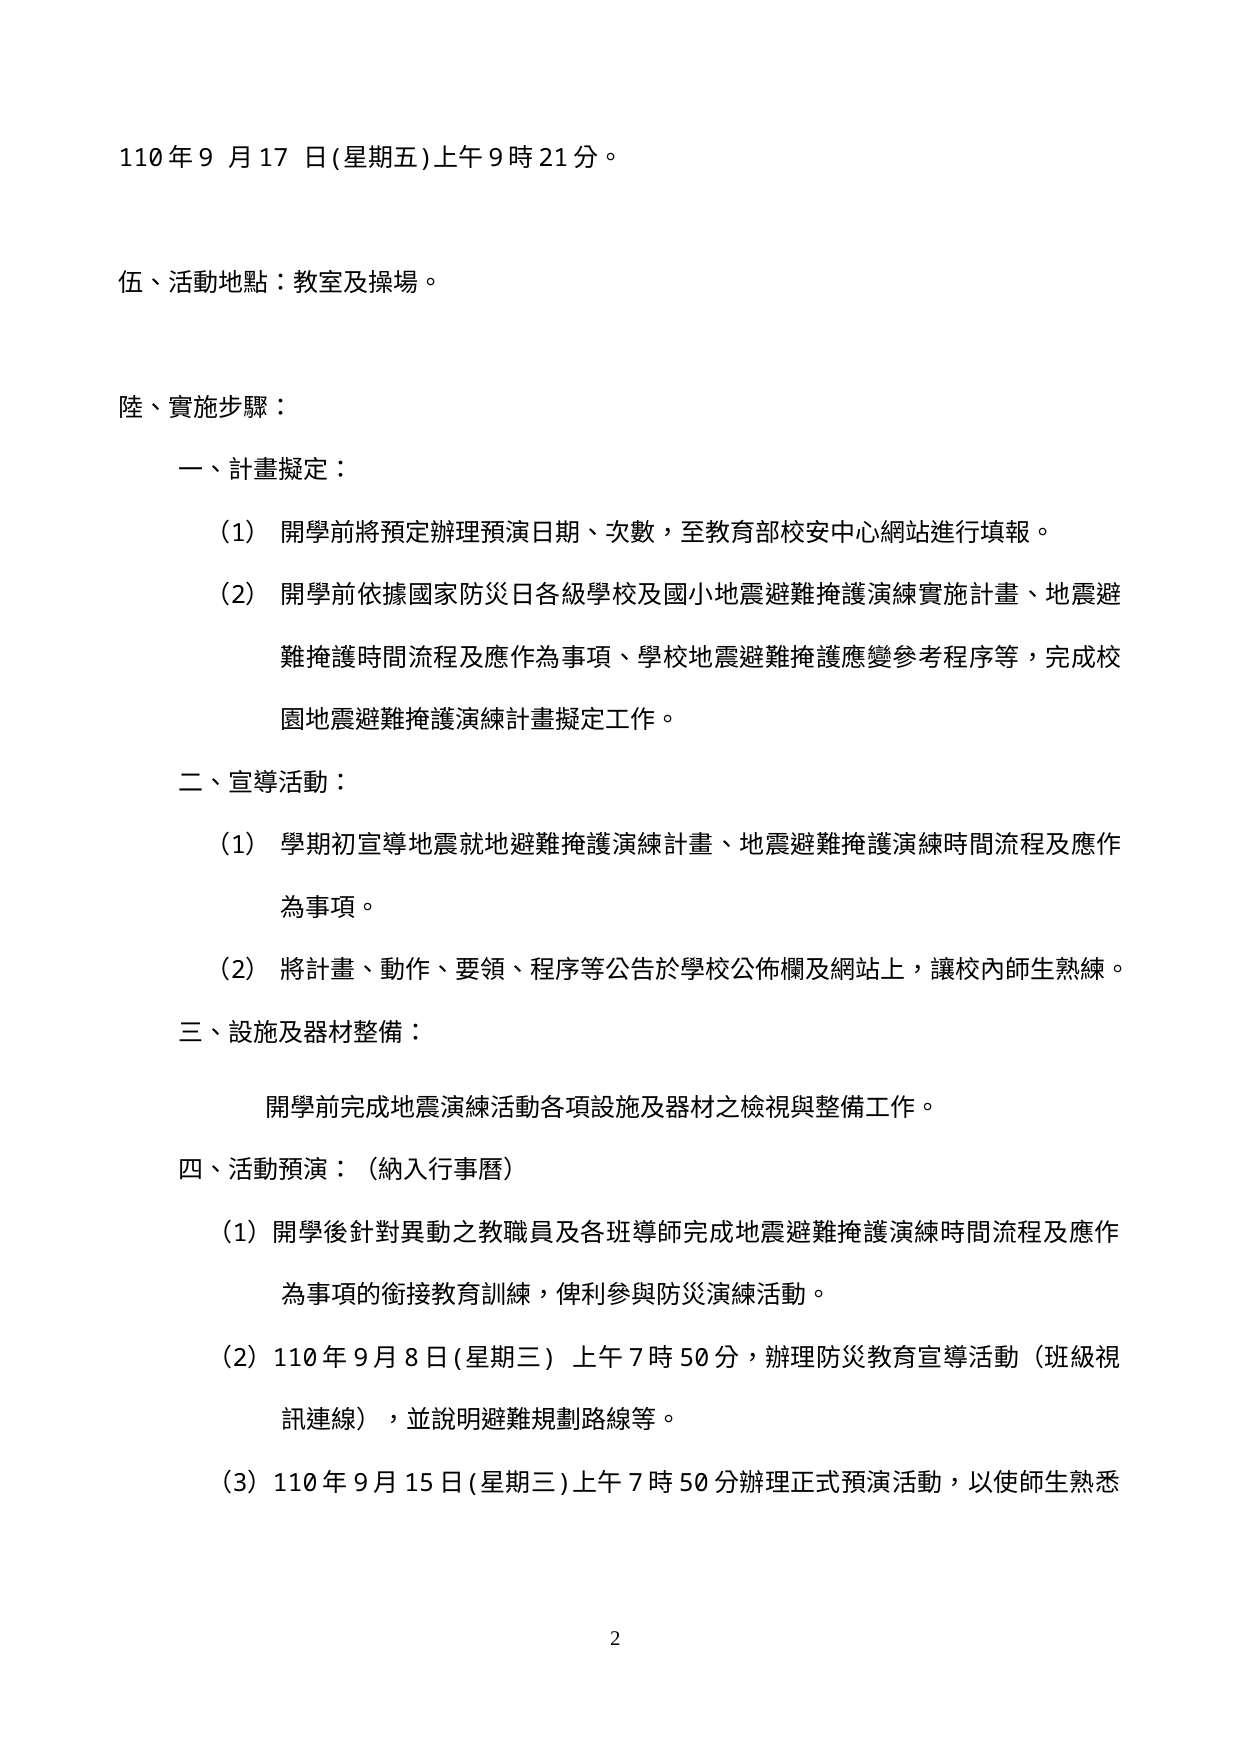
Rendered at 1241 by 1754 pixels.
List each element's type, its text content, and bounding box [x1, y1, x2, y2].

list 110年9月8日(星期三) 上午7時50分，辦理防災教育宣導活動（班級視訊連線），並說明避難規劃路線等。 [207, 1313, 1122, 1438]
text 一、計畫擬定： [118, 426, 1122, 489]
list 開學後針對異動之教職員及各班導師完成地震避難掩護演練時間流程及應作為事項的銜接教育訓練，俾利參與防災演練活動。 [207, 1188, 1122, 1313]
list 110年9月15日(星期三)上午7時50分辦理正式預演活動，以使師生熟悉 [207, 1438, 1122, 1501]
text 二、宣導活動： [118, 739, 1122, 801]
list 學期初宣導地震就地避難掩護演練計畫、地震避難掩護演練時間流程及應作為事項。 [206, 801, 1122, 926]
list 將計畫、動作、要領、程序等公告於學校公佈欄及網站上，讓校內師生熟練。 [206, 926, 1122, 989]
text 四、活動預演：（納入行事曆） [118, 1126, 1122, 1188]
text 開學前完成地震演練活動各項設施及器材之檢視與整備工作。 [206, 1063, 1122, 1126]
text 110年9 月17 日(星期五)上午9時21分。 [118, 114, 1122, 176]
text 陸、實施步驟： [118, 364, 1122, 426]
list 開學前依據國家防災日各級學校及國小地震避難掩護演練實施計畫、地震避難掩護時間流程及應作為事項、學校地震避難掩護應變參考程序等，完成校園地震避難掩護演練計畫擬定工作。 [206, 551, 1122, 739]
text 伍、活動地點：教室及操場。 [118, 239, 1122, 301]
list 開學前將預定辦理預演日期、次數，至教育部校安中心網站進行填報。 [206, 489, 1122, 551]
text 三、設施及器材整備： [118, 989, 1122, 1051]
